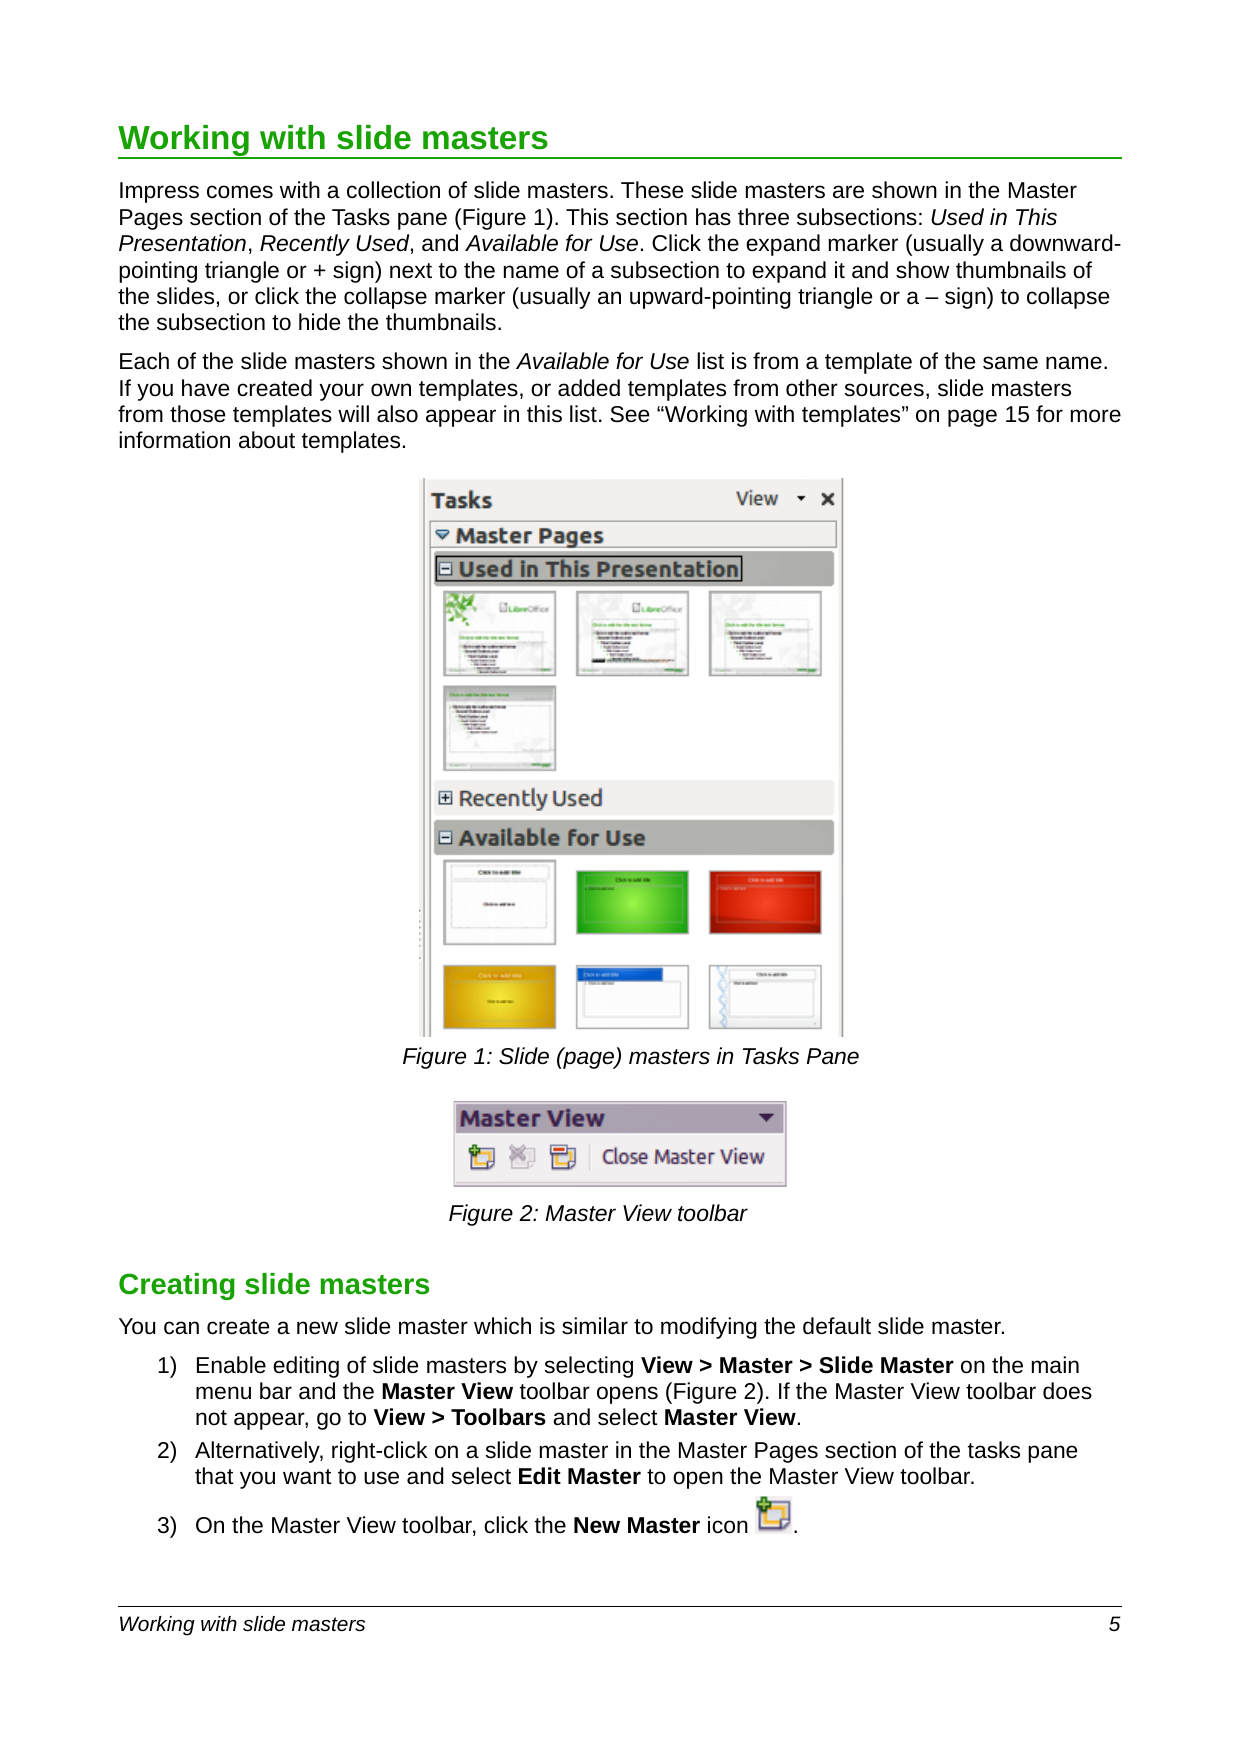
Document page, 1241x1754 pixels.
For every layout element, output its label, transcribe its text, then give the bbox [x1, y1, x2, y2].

picture [453, 1101, 787, 1187]
text You can create a new slide master which is similar to modifying the default slide master. [118, 1313, 1122, 1339]
picture [755, 1496, 793, 1534]
picture [419, 478, 845, 1037]
text Impress comes with a collection of slide masters. These slide masters are shown in the Master Pages section of the Tasks pane (Figure 1). This section has three subsections: Used in This Presentation, Recently Used, and Available for Use. Click the expand marker (usually a downward-pointing triangle or + sign) next to the name of a subsection to expand it and show thumbnails of the slides, or click the collapse marker (usually an upward-pointing triangle or a – sign) to collapse the subsection to hide the thumbnails. [118, 177, 1122, 336]
text Each of the slide masters shown in the Available for Use list is from a template of the same name. If you have created your own templates, or added templates from other sources, slide masters from those templates will also appear in this list. See “Working with templates” on page 15 for more information about templates. [118, 348, 1122, 453]
list Enable editing of slide masters by selecting View > Master > Slide Master on the main menu bar and the Master View toolbar opens (Figure 2). If the Master View toolbar does not appear, go to View > Toolbars and select Master View. [177, 1352, 1122, 1431]
list On the Master View toolbar, click the New Master icon . [177, 1496, 1122, 1538]
text Figure 2: Master View toolbar [448, 1199, 792, 1226]
text Figure 1: Slide (page) masters in Tasks Pane [384, 1043, 880, 1069]
list Alternatively, right-click on a slide master in the Master Pages section of the tasks pane that you want to use and select Edit Master to open the Master View toolbar. [177, 1437, 1122, 1490]
subtitle Creating slide masters [118, 1267, 1122, 1300]
subtitle Working with slide masters [118, 118, 1122, 157]
